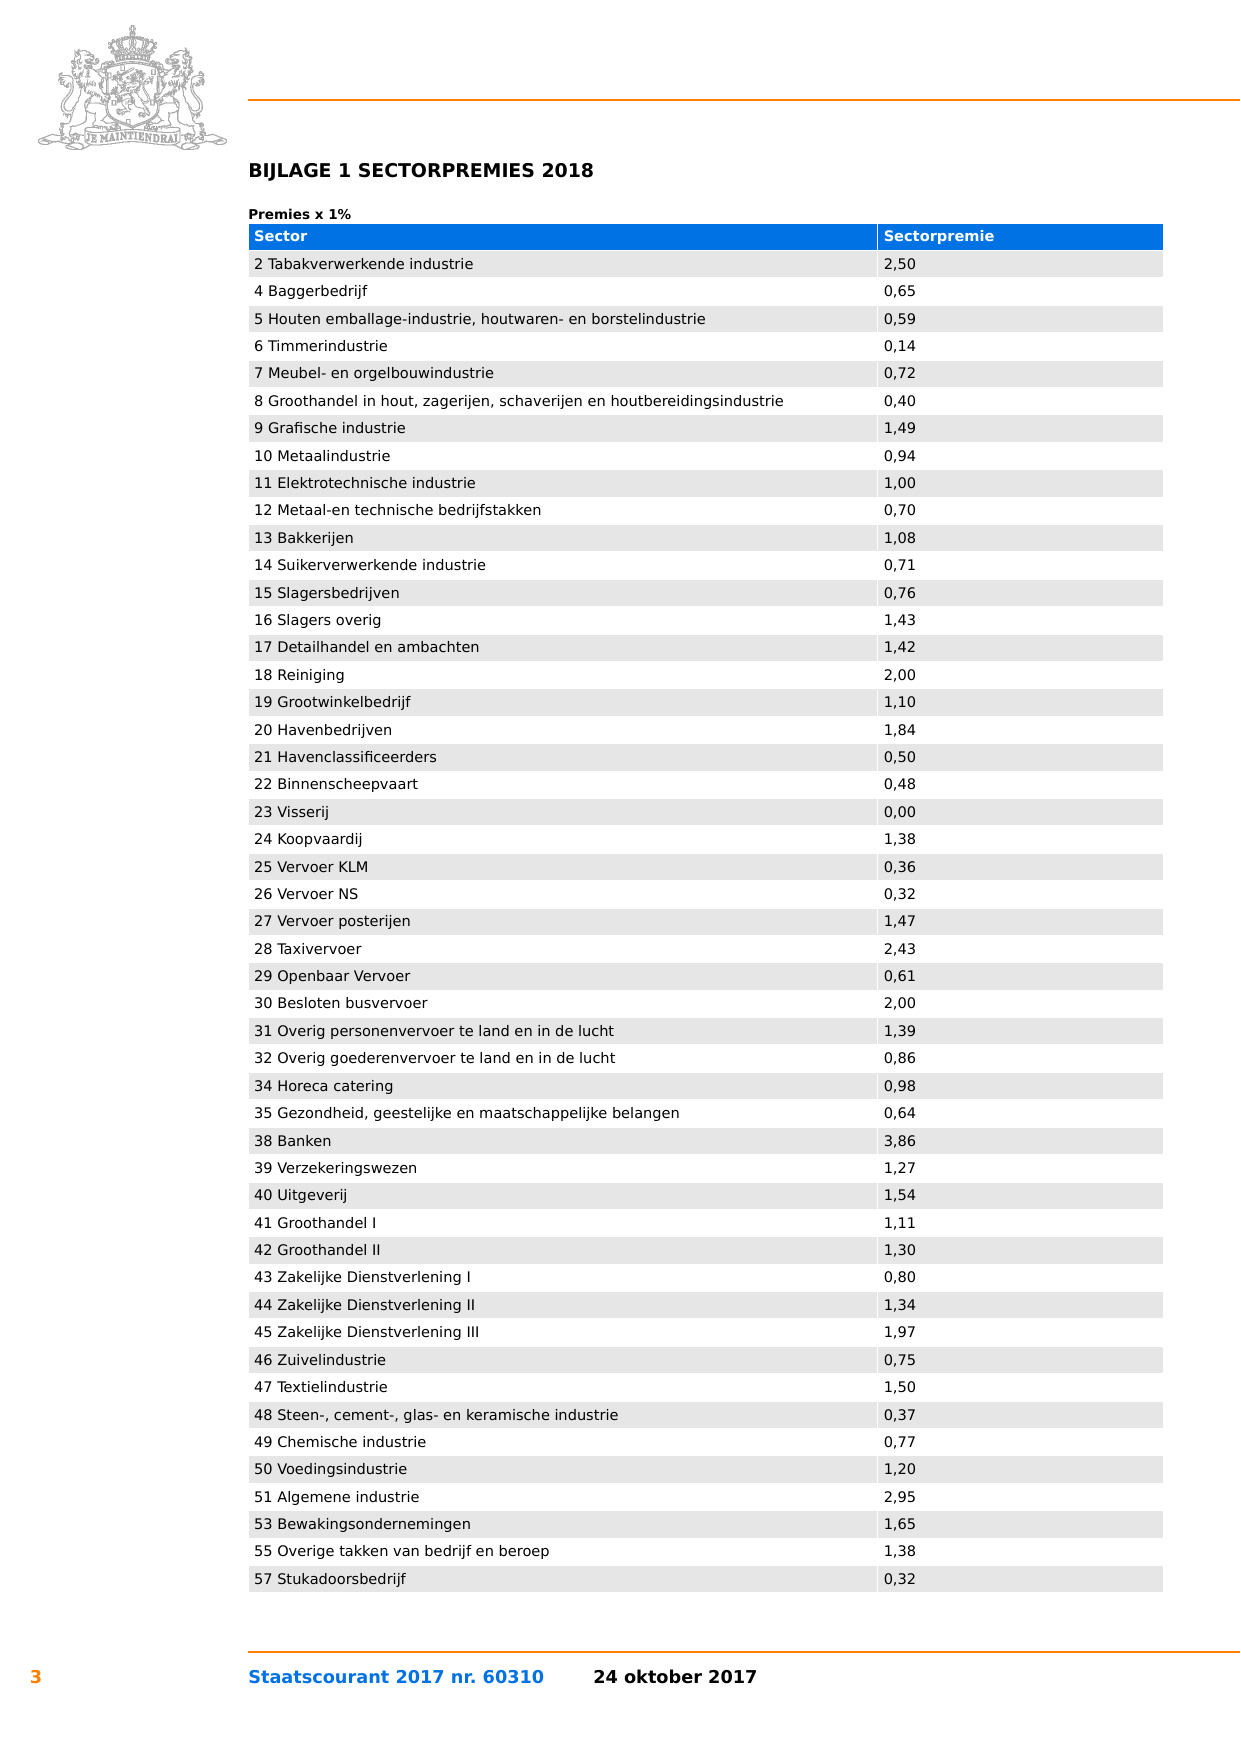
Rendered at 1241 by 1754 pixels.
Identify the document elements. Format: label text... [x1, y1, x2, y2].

table_cell 1,47 [878, 909, 1163, 935]
table_cell 13 Bakkerijen [249, 525, 877, 551]
table_cell 1,27 [878, 1155, 1163, 1181]
table_cell 31 Overig personenvervoer te land en in de lucht [249, 1018, 877, 1044]
table_cell 44 Zakelijke Dienstverlening II [249, 1292, 877, 1318]
table_cell 20 Havenbedrijven [249, 717, 877, 743]
table_cell 0,50 [878, 744, 1163, 771]
table_cell 1,34 [878, 1292, 1163, 1318]
table_cell 0,14 [878, 333, 1163, 359]
table_cell 1,54 [878, 1183, 1163, 1209]
table_cell 41 Groothandel I [249, 1210, 877, 1236]
table_cell 57 Stukadoorsbedrijf [249, 1566, 877, 1592]
table_cell 43 Zakelijke Dienstverlening I [249, 1265, 877, 1291]
table_cell 0,70 [878, 498, 1163, 524]
table_cell 34 Horeca catering [249, 1073, 877, 1099]
table_cell 28 Taxivervoer [249, 936, 877, 962]
table_cell 49 Chemische industrie [249, 1429, 877, 1455]
table_cell Sector [249, 224, 877, 250]
table_cell 26 Vervoer NS [249, 881, 877, 907]
table_cell 1,30 [878, 1237, 1163, 1264]
table_cell 1,42 [878, 635, 1163, 661]
table_cell 3,86 [878, 1128, 1163, 1154]
table_cell 2,50 [878, 251, 1163, 277]
table_cell 0,65 [878, 279, 1163, 305]
table_cell 1,11 [878, 1210, 1163, 1236]
table_cell 55 Overige takken van bedrijf en beroep [249, 1539, 877, 1565]
table_cell 46 Zuivelindustrie [249, 1347, 877, 1373]
table_cell 0,76 [878, 580, 1163, 606]
table_cell 0,94 [878, 443, 1163, 469]
table_cell 51 Algemene industrie [249, 1484, 877, 1510]
table_cell 0,59 [878, 306, 1163, 332]
table_cell 0,37 [878, 1402, 1163, 1428]
table_cell 1,84 [878, 717, 1163, 743]
table_cell 0,48 [878, 772, 1163, 798]
table_cell 14 Suikerverwerkende industrie [249, 553, 877, 579]
table_cell 12 Metaal-en technische bedrijfstakken [249, 498, 877, 524]
table_cell 47 Textielindustrie [249, 1374, 877, 1401]
table_cell 0,71 [878, 553, 1163, 579]
table_cell 25 Vervoer KLM [249, 854, 877, 880]
table_cell 11 Elektrotechnische industrie [249, 470, 877, 497]
table_cell 0,32 [878, 881, 1163, 907]
table_cell 2 Tabakverwerkende industrie [249, 251, 877, 277]
table_cell 0,72 [878, 361, 1163, 387]
table_cell 1,43 [878, 607, 1163, 633]
table_cell 0,86 [878, 1046, 1163, 1072]
table_cell 53 Bewakingsondernemingen [249, 1511, 877, 1538]
table_cell 50 Voedingsindustrie [249, 1456, 877, 1483]
table_cell 2,00 [878, 662, 1163, 688]
table_cell 0,40 [878, 388, 1163, 414]
table_cell 17 Detailhandel en ambachten [249, 635, 877, 661]
table_cell 30 Besloten busvervoer [249, 991, 877, 1017]
table_cell 2,95 [878, 1484, 1163, 1510]
table_cell 40 Uitgeverij [249, 1183, 877, 1209]
table_cell 27 Vervoer posterijen [249, 909, 877, 935]
table_cell 2,00 [878, 991, 1163, 1017]
table_cell 21 Havenclassificeerders [249, 744, 877, 771]
table_cell 1,50 [878, 1374, 1163, 1401]
table_cell 42 Groothandel II [249, 1237, 877, 1264]
table_cell 45 Zakelijke Dienstverlening III [249, 1320, 877, 1346]
table_cell 0,80 [878, 1265, 1163, 1291]
table_cell 7 Meubel- en orgelbouwindustrie [249, 361, 877, 387]
table_cell 1,65 [878, 1511, 1163, 1538]
table_cell 9 Grafische industrie [249, 415, 877, 442]
table_cell 35 Gezondheid, geestelijke en maatschappelijke belangen [249, 1100, 877, 1127]
table_header Premies x 1% [248, 207, 1163, 223]
table_cell 1,08 [878, 525, 1163, 551]
table_cell 19 Grootwinkelbedrijf [249, 689, 877, 716]
table_cell 0,64 [878, 1100, 1163, 1127]
table_cell 38 Banken [249, 1128, 877, 1154]
table_cell 0,32 [878, 1566, 1163, 1592]
table_cell 0,61 [878, 963, 1163, 990]
table_cell 22 Binnenscheepvaart [249, 772, 877, 798]
table_cell 18 Reiniging [249, 662, 877, 688]
table_cell 1,38 [878, 1539, 1163, 1565]
table_cell 1,20 [878, 1456, 1163, 1483]
subtitle BIJLAGE 1 SECTORPREMIES 2018 [248, 160, 1163, 182]
picture [38, 25, 227, 150]
table_cell 23 Visserij [249, 799, 877, 825]
table_cell 1,97 [878, 1320, 1163, 1346]
table_cell 2,43 [878, 936, 1163, 962]
table_cell 29 Openbaar Vervoer [249, 963, 877, 990]
table_cell 5 Houten emballage-industrie, houtwaren- en borstelindustrie [249, 306, 877, 332]
table_cell 1,10 [878, 689, 1163, 716]
table_cell 1,38 [878, 826, 1163, 853]
table_cell 4 Baggerbedrijf [249, 279, 877, 305]
table_cell 1,49 [878, 415, 1163, 442]
table_cell 16 Slagers overig [249, 607, 877, 633]
table_cell 24 Koopvaardij [249, 826, 877, 853]
table_cell 0,36 [878, 854, 1163, 880]
table_cell 6 Timmerindustrie [249, 333, 877, 359]
table_cell 48 Steen-, cement-, glas- en keramische industrie [249, 1402, 877, 1428]
table_cell Sectorpremie [878, 224, 1163, 250]
table_cell 15 Slagersbedrijven [249, 580, 877, 606]
table_cell 1,00 [878, 470, 1163, 497]
table_cell 10 Metaalindustrie [249, 443, 877, 469]
table_cell 0,75 [878, 1347, 1163, 1373]
table_cell 1,39 [878, 1018, 1163, 1044]
table_cell 39 Verzekeringswezen [249, 1155, 877, 1181]
table_cell 0,77 [878, 1429, 1163, 1455]
table_cell 8 Groothandel in hout, zagerijen, schaverijen en houtbereidingsindustrie [249, 388, 877, 414]
table_cell 0,98 [878, 1073, 1163, 1099]
table_cell 32 Overig goederenvervoer te land en in de lucht [249, 1046, 877, 1072]
table_cell 0,00 [878, 799, 1163, 825]
